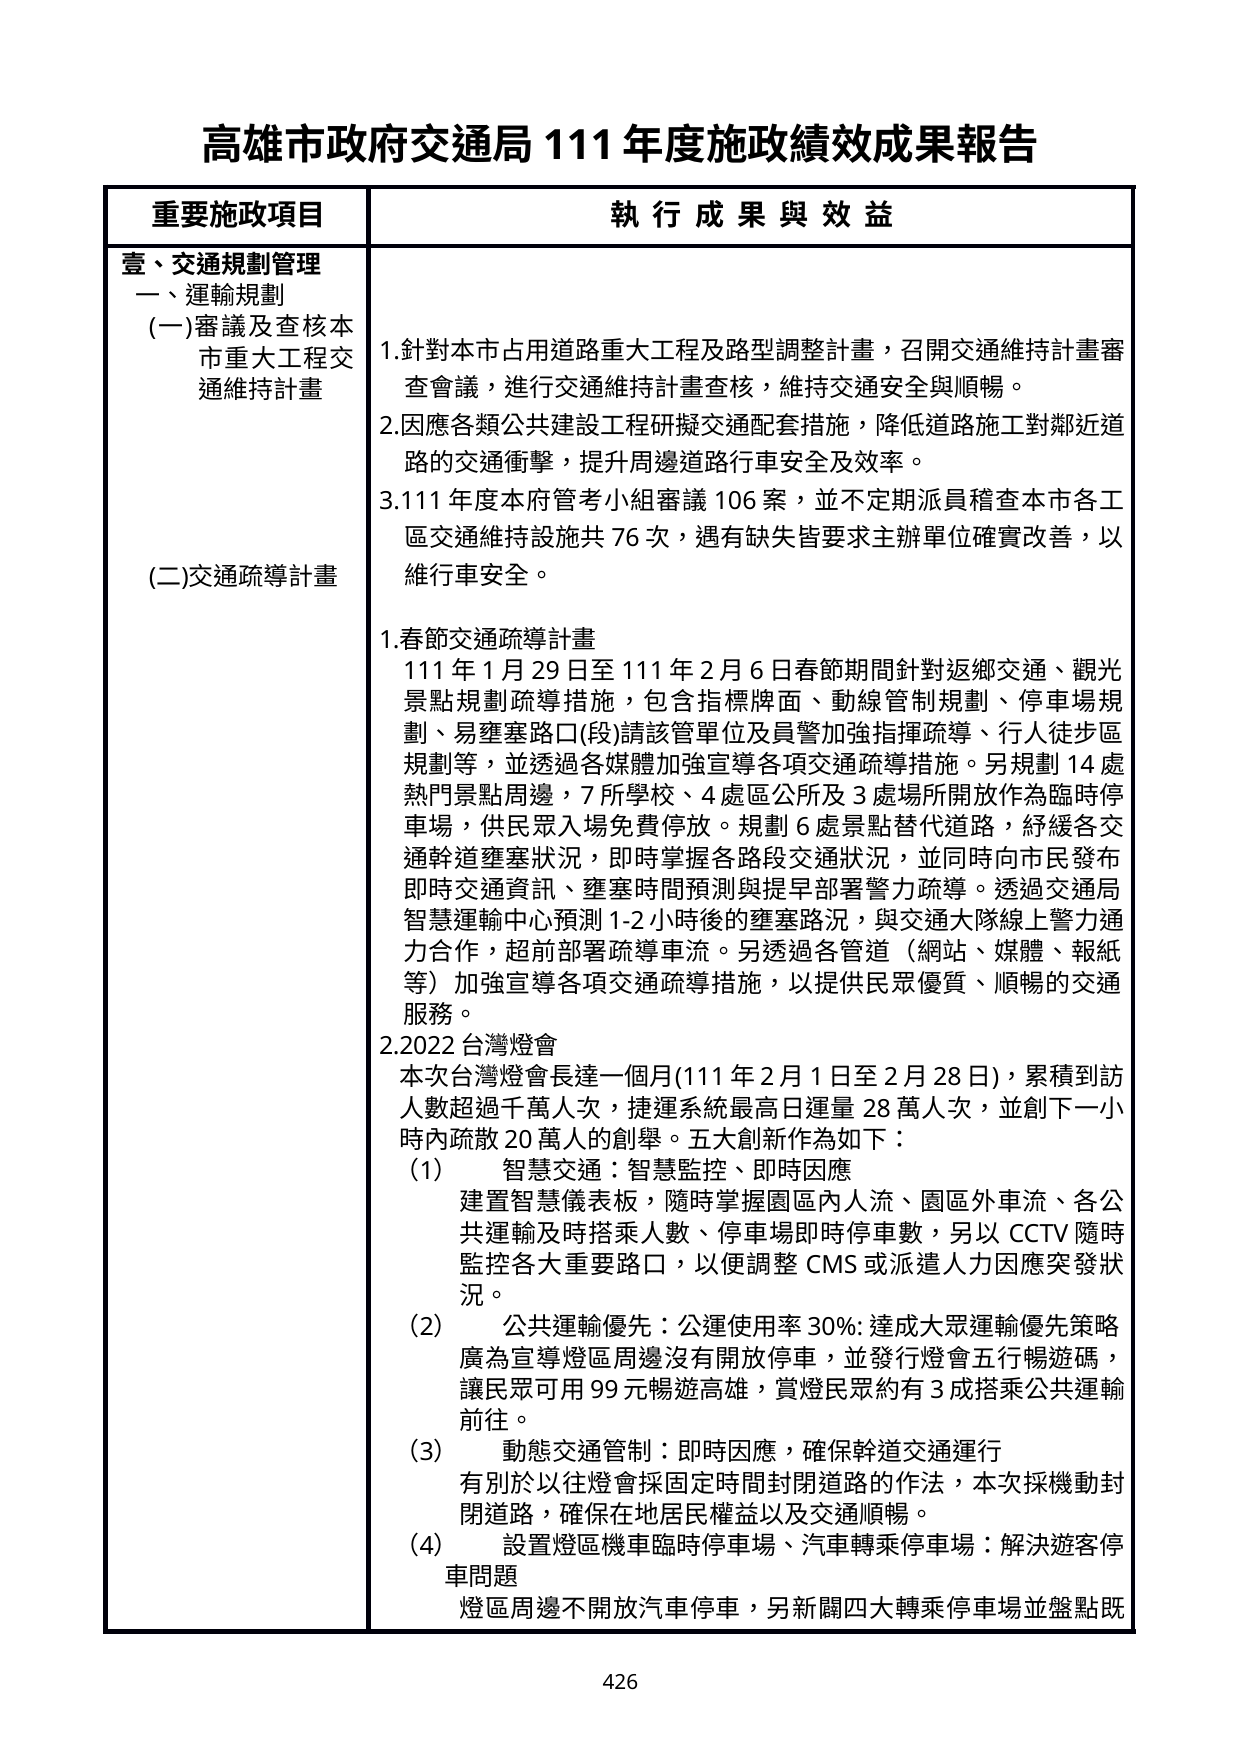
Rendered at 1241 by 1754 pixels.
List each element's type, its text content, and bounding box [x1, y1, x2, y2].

table_header 執 行 成 果 與 效 益 [371, 189, 1131, 243]
table_header 重要施政項目 [108, 189, 366, 243]
text 高雄市政府交通局111年度施政績效成果報告 [114, 134, 1126, 166]
table_cell 1.針對本市占用道路重大工程及路型調整計畫，召開交通維持計畫審查會議，進行交通維持計畫查核，維持交通安全與順暢。 2.因應各類公共建設工程研擬交通配套措施，降低道路施工對鄰近道路的交通衝擊，提升周邊道路行車安全及效率。 3.111年度本府管考小組審議106案，並不定期派員稽查本市各工區交通維持設施共76次，遇有缺失皆要求主辦單位確實改善，以維行車安全。 1.春節交通疏導計畫 111年1月29日至111年2月6日春節期間針對返鄉交通、觀光景點規劃疏導措施，包含指標牌面、動線管制規劃、停車場規劃、易壅塞路口(段)請該管單位及員警加強指揮疏導、行人徒步區規劃等，並透過各媒體加強宣導各項交通疏導措施。另規劃14處熱門景點周邊，7所學校、4處區公所及3處場所開放作為臨時停車場，供民眾入場免費停放。規劃6處景點替代道路，紓緩各交通幹道壅塞狀況，即時掌握各路段交通狀況，並同時向市民發布即時交通資訊、壅塞時間預測與提早部署警力疏導。透過交通局智慧運輸中心預測1-2小時後的壅塞路況，與交通大隊線上警力通力合作，超前部署疏導車流。另透過各管道（網站、媒體、報紙等）加強宣導各項交通疏導措施，以提供民眾優質、順暢的交通服務。 2.2022台灣燈會 本次台灣燈會長達一個月(111年2月1日至2月28日)，累積到訪人數超過千萬人次，捷運系統最高日運量28萬人次，並創下一小時內疏散20萬人的創舉。五大創新作為如下： 智慧交通：智慧監控、即時因應 建置智慧儀表板，隨時掌握園區內人流、園區外車流、各公共運輸及時搭乘人數、停車場即時停車數，另以CCTV隨時監控各大重要路口，以便調整CMS或派遣人力因應突發狀況。 公共運輸優先：公運使用率30%: 達成大眾運輸優先策略 廣為宣導燈區周邊沒有開放停車，並發行燈會五行暢遊碼，讓民眾可用99元暢遊高雄，賞燈民眾約有3成搭乘公共運輸前往。 動態交通管制：即時因應，確保幹道交通運行 有別於以往燈會採固定時間封閉道路的作法，本次採機動封閉道路，確保在地居民權益以及交通順暢。 設置燈區機車臨時停車場、汽車轉乘停車場：解決遊客停車問題 燈區周邊不開放汽車停車，另新闢四大轉乘停車場並盤點既 [371, 248, 1131, 1629]
table_cell 壹、交通規劃管理 一、運輸規劃 (一)審議及查核本市重大工程交通維持計畫 (二)交通疏導計畫 [108, 248, 366, 1629]
